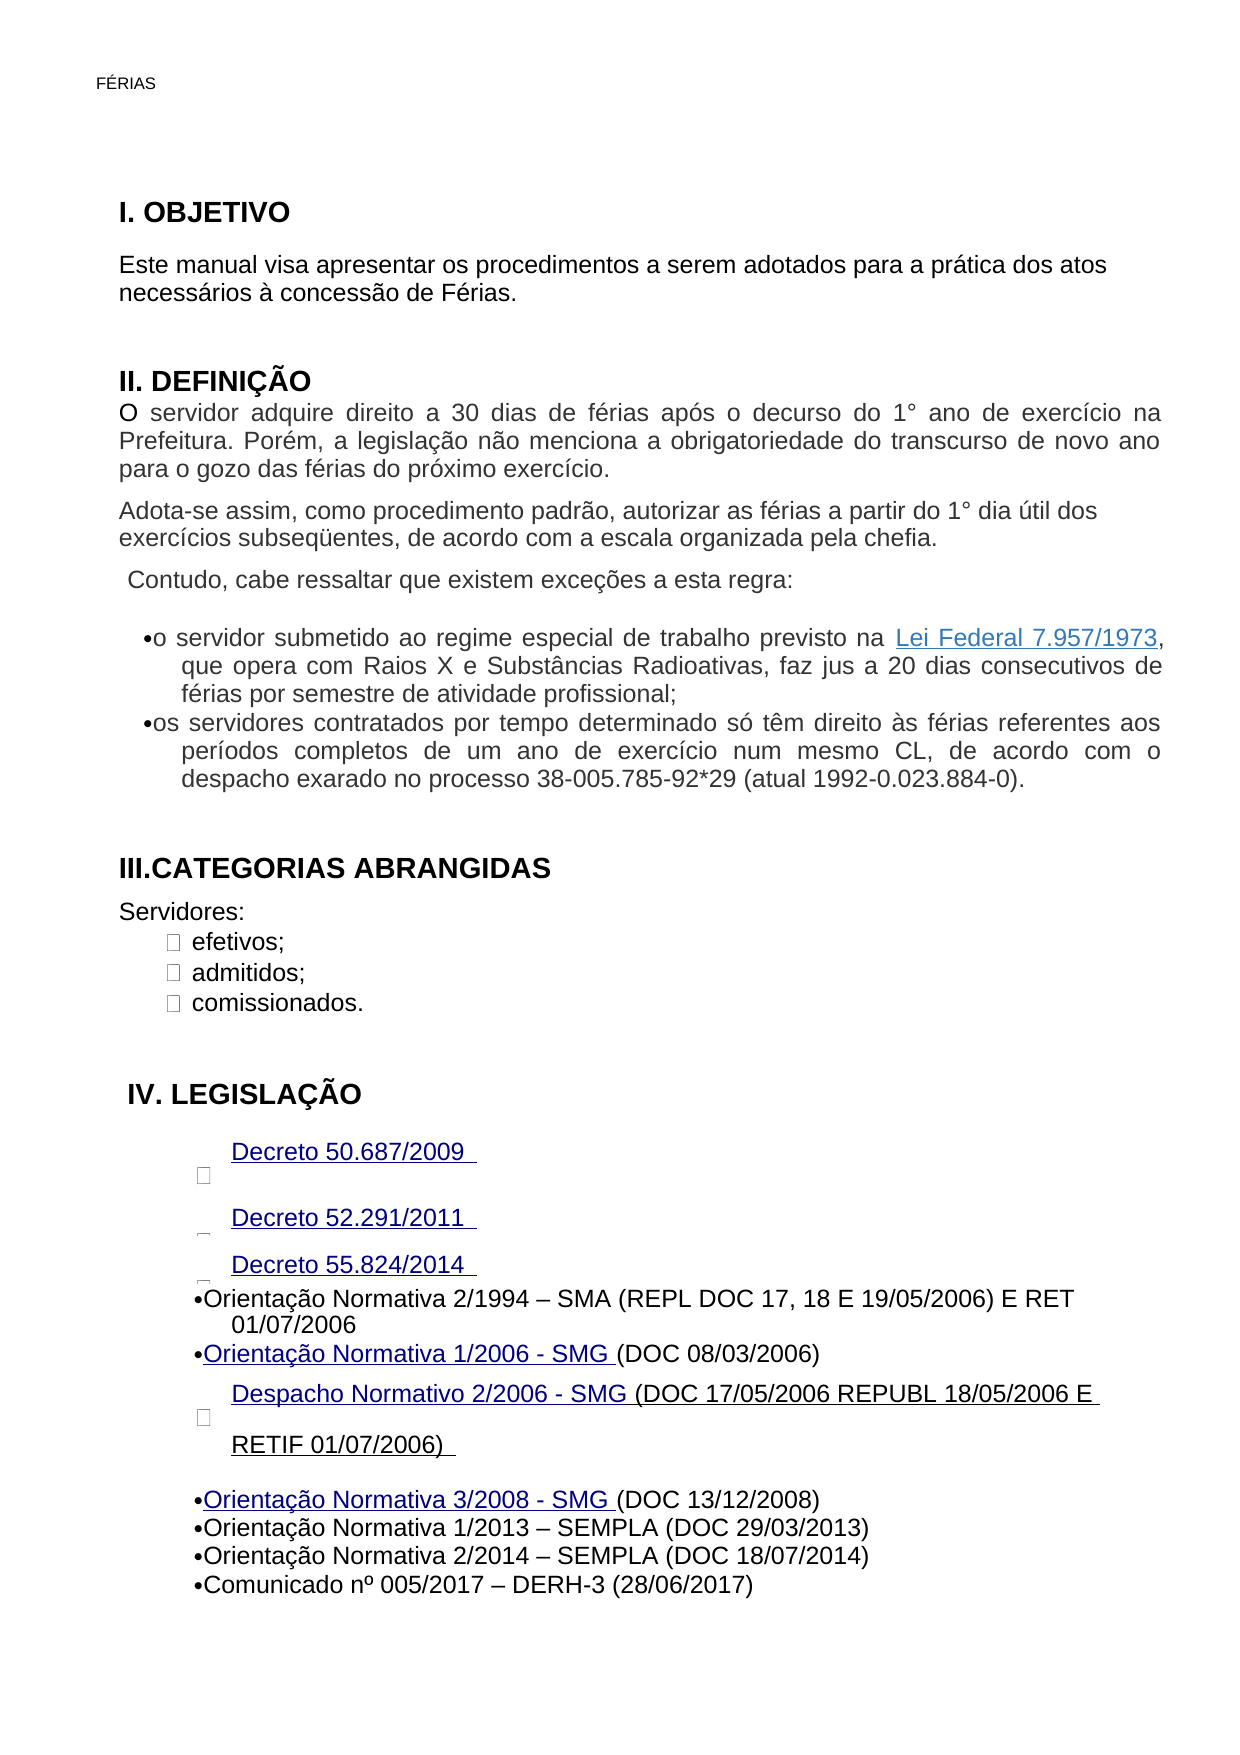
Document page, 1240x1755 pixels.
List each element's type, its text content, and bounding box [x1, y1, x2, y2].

text Decreto 50.687/2009 [194, 1137, 1175, 1188]
text Este manual visa apresentar os procedimentos a serem adotados para a prática dos atos necessários à concessão de Férias. [119, 251, 1173, 306]
list Comunicado nº 005/2017 – DERH-3 (28/06/2017) [194, 1570, 1175, 1599]
text efetivos; [200, 928, 1175, 956]
text II. DEFINIÇÃO [119, 364, 1175, 398]
list os servidores contratados por tempo determinado só têm direito às férias referentes aos períodos completos de um ano de exercício num mesmo CL, de acordo com o despacho exarado no processo 38-005.785-92*29 (atual 1992-0.023.884-0). [144, 709, 1163, 793]
list Orientação Normativa 1/2013 – SEMPLA (DOC 29/03/2013) [194, 1513, 1175, 1542]
text Despacho Normativo 2/2006 - SMG (DOC 17/05/2006 REPUBL 18/05/2006 E RETIF 01/07/2006) [194, 1379, 1163, 1459]
text admitidos; [200, 958, 1175, 986]
text O servidor adquire direito a 30 dias de férias após o decurso do 1° ano de exercício na Prefeitura. Porém, a legislação não menciona a obrigatoriedade do transcurso de novo ano para o gozo das férias do próximo exercício. [119, 400, 1163, 482]
text Contudo, cabe ressaltar que existem exceções a esta regra: [127, 566, 1175, 594]
text Decreto 52.291/2011 [194, 1188, 1175, 1236]
text FÉRIAS [96, 74, 1175, 93]
list Orientação Normativa 3/2008 - SMG (DOC 13/12/2008) [194, 1484, 1175, 1513]
text Adota-se assim, como procedimento padrão, autorizar as férias a partir do 1° dia útil dos exercícios subseqüentes, de acordo com a escala organizada pela chefia. [119, 497, 1173, 552]
list Orientação Normativa 2/2014 – SEMPLA (DOC 18/07/2014) [194, 1542, 1175, 1570]
list CATEGORIAS ABRANGIDAS [118, 851, 1175, 884]
list o servidor submetido ao regime especial de trabalho previsto na Lei Federal 7.957/1973, que opera com Raios X e Substâncias Radioativas, faz jus a 20 dias consecutivos de férias por semestre de atividade profissional; [144, 624, 1165, 708]
text IV. LEGISLAÇÃO [127, 1077, 1175, 1111]
list Orientação Normativa 1/2006 - SMG (DOC 08/03/2006) [194, 1339, 1175, 1367]
text Servidores: [119, 897, 1175, 926]
text comissionados. [200, 988, 1175, 1017]
text I. OBJETIVO [119, 196, 1175, 229]
text Decreto 55.824/2014 [194, 1236, 1175, 1283]
list Orientação Normativa 2/1994 – SMA (REPL DOC 17, 18 E 19/05/2006) E RET 01/07/2006 [194, 1287, 1163, 1338]
